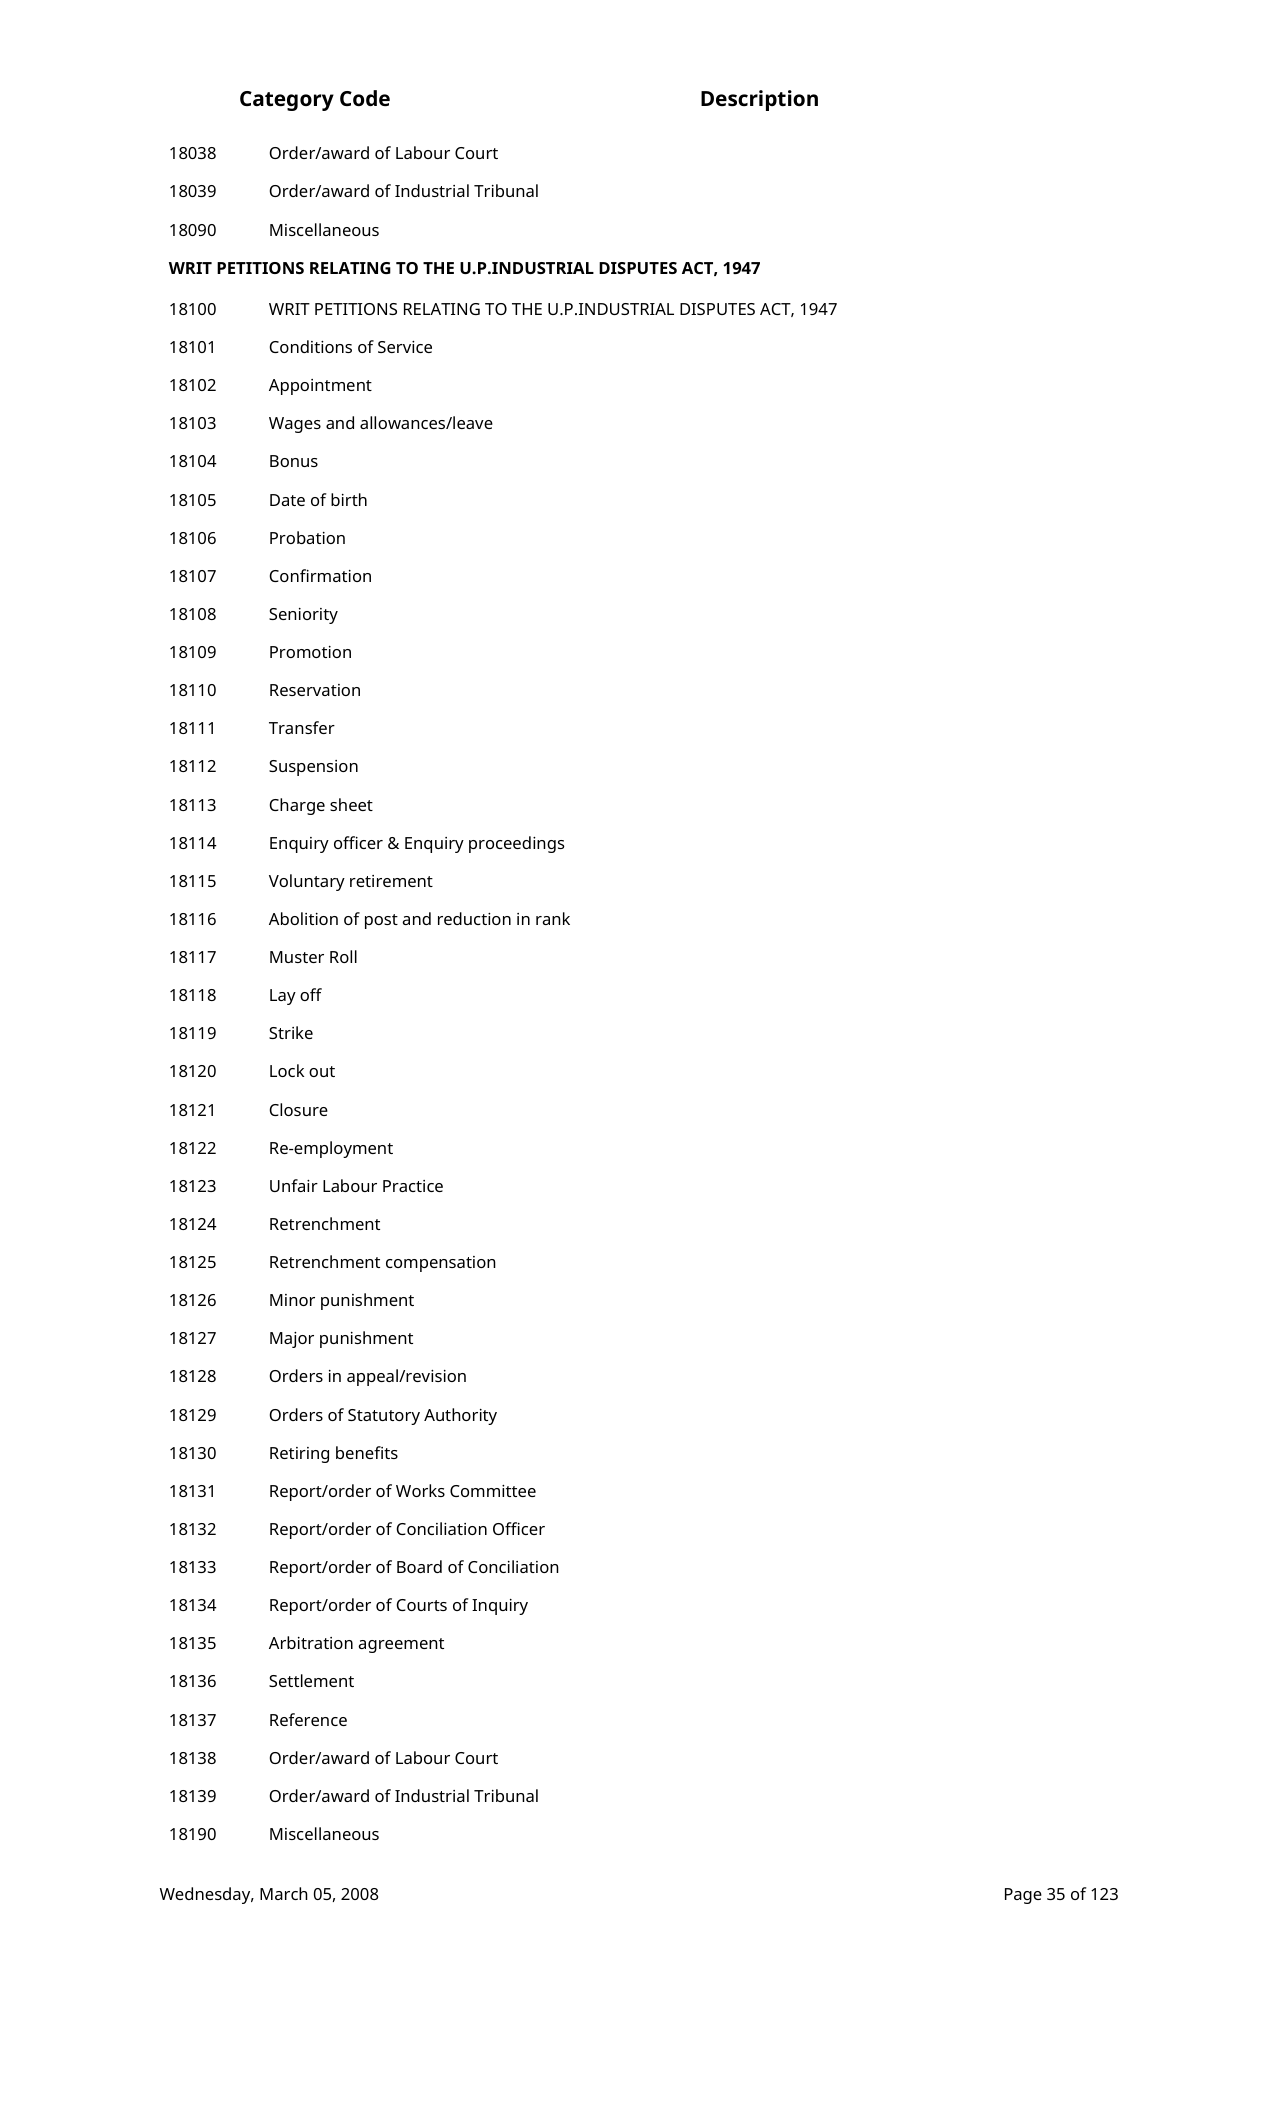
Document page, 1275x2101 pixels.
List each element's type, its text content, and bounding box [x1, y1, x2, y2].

text 18124 Retrenchment [150, 1212, 1200, 1235]
text 18114 Enquiry officer & Enquiry proceedings [150, 830, 1200, 854]
text 18125 Retrenchment compensation [150, 1250, 1200, 1273]
text 18138 Order/award of Labour Court [150, 1745, 1200, 1769]
text 18038 Order/award of Labour Court [150, 141, 1200, 165]
text 18132 Report/order of Conciliation Officer [150, 1517, 1200, 1540]
text 18131 Report/order of Works Committee [150, 1478, 1200, 1502]
text 18100 WRIT PETITIONS RELATING TO THE U.P.INDUSTRIAL DISPUTES ACT, 1947 [150, 297, 1200, 320]
text Category Code Description [150, 84, 1200, 113]
text 18109 Promotion [150, 640, 1200, 663]
text 18102 Appointment [150, 373, 1200, 397]
text 18101 Conditions of Service [150, 335, 1200, 358]
text 18122 Re-employment [150, 1135, 1200, 1159]
text 18118 Lay off [150, 983, 1200, 1007]
text 18129 Orders of Statutory Authority [150, 1402, 1200, 1426]
text 18121 Closure [150, 1097, 1200, 1121]
text 18135 Arbitration agreement [150, 1631, 1200, 1655]
text 18190 Miscellaneous [150, 1822, 1200, 1845]
text 18128 Orders in appeal/revision [150, 1364, 1200, 1388]
text 18112 Suspension [150, 754, 1200, 778]
text 18111 Transfer [150, 716, 1200, 740]
text 18136 Settlement [150, 1669, 1200, 1693]
text 18127 Major punishment [150, 1326, 1200, 1350]
text 18120 Lock out [150, 1059, 1200, 1083]
text 18105 Date of birth [150, 487, 1200, 511]
text 18126 Minor punishment [150, 1288, 1200, 1312]
text 18039 Order/award of Industrial Tribunal [150, 179, 1200, 203]
text 18103 Wages and allowances/leave [150, 411, 1200, 435]
text 18134 Report/order of Courts of Inquiry [150, 1593, 1200, 1617]
text Wednesday, March 05, 2008 Page 35 of 123 [150, 1882, 1200, 1905]
text 18133 Report/order of Board of Conciliation [150, 1555, 1200, 1578]
text 18113 Charge sheet [150, 792, 1200, 816]
text 18110 Reservation [150, 678, 1200, 702]
text WRIT PETITIONS RELATING TO THE U.P.INDUSTRIAL DISPUTES ACT, 1947 [150, 255, 1200, 279]
text 18123 Unfair Labour Practice [150, 1173, 1200, 1197]
text 18104 Bonus [150, 449, 1200, 473]
text 18108 Seniority [150, 602, 1200, 625]
text 18106 Probation [150, 525, 1200, 549]
text 18119 Strike [150, 1021, 1200, 1045]
text 18137 Reference [150, 1707, 1200, 1731]
text 18130 Retiring benefits [150, 1440, 1200, 1464]
text 18117 Muster Roll [150, 945, 1200, 968]
text 18139 Order/award of Industrial Tribunal [150, 1783, 1200, 1807]
text 18090 Miscellaneous [150, 217, 1200, 241]
text 18107 Confirmation [150, 563, 1200, 587]
text 18115 Voluntary retirement [150, 868, 1200, 892]
text 18116 Abolition of post and reduction in rank [150, 907, 1200, 930]
